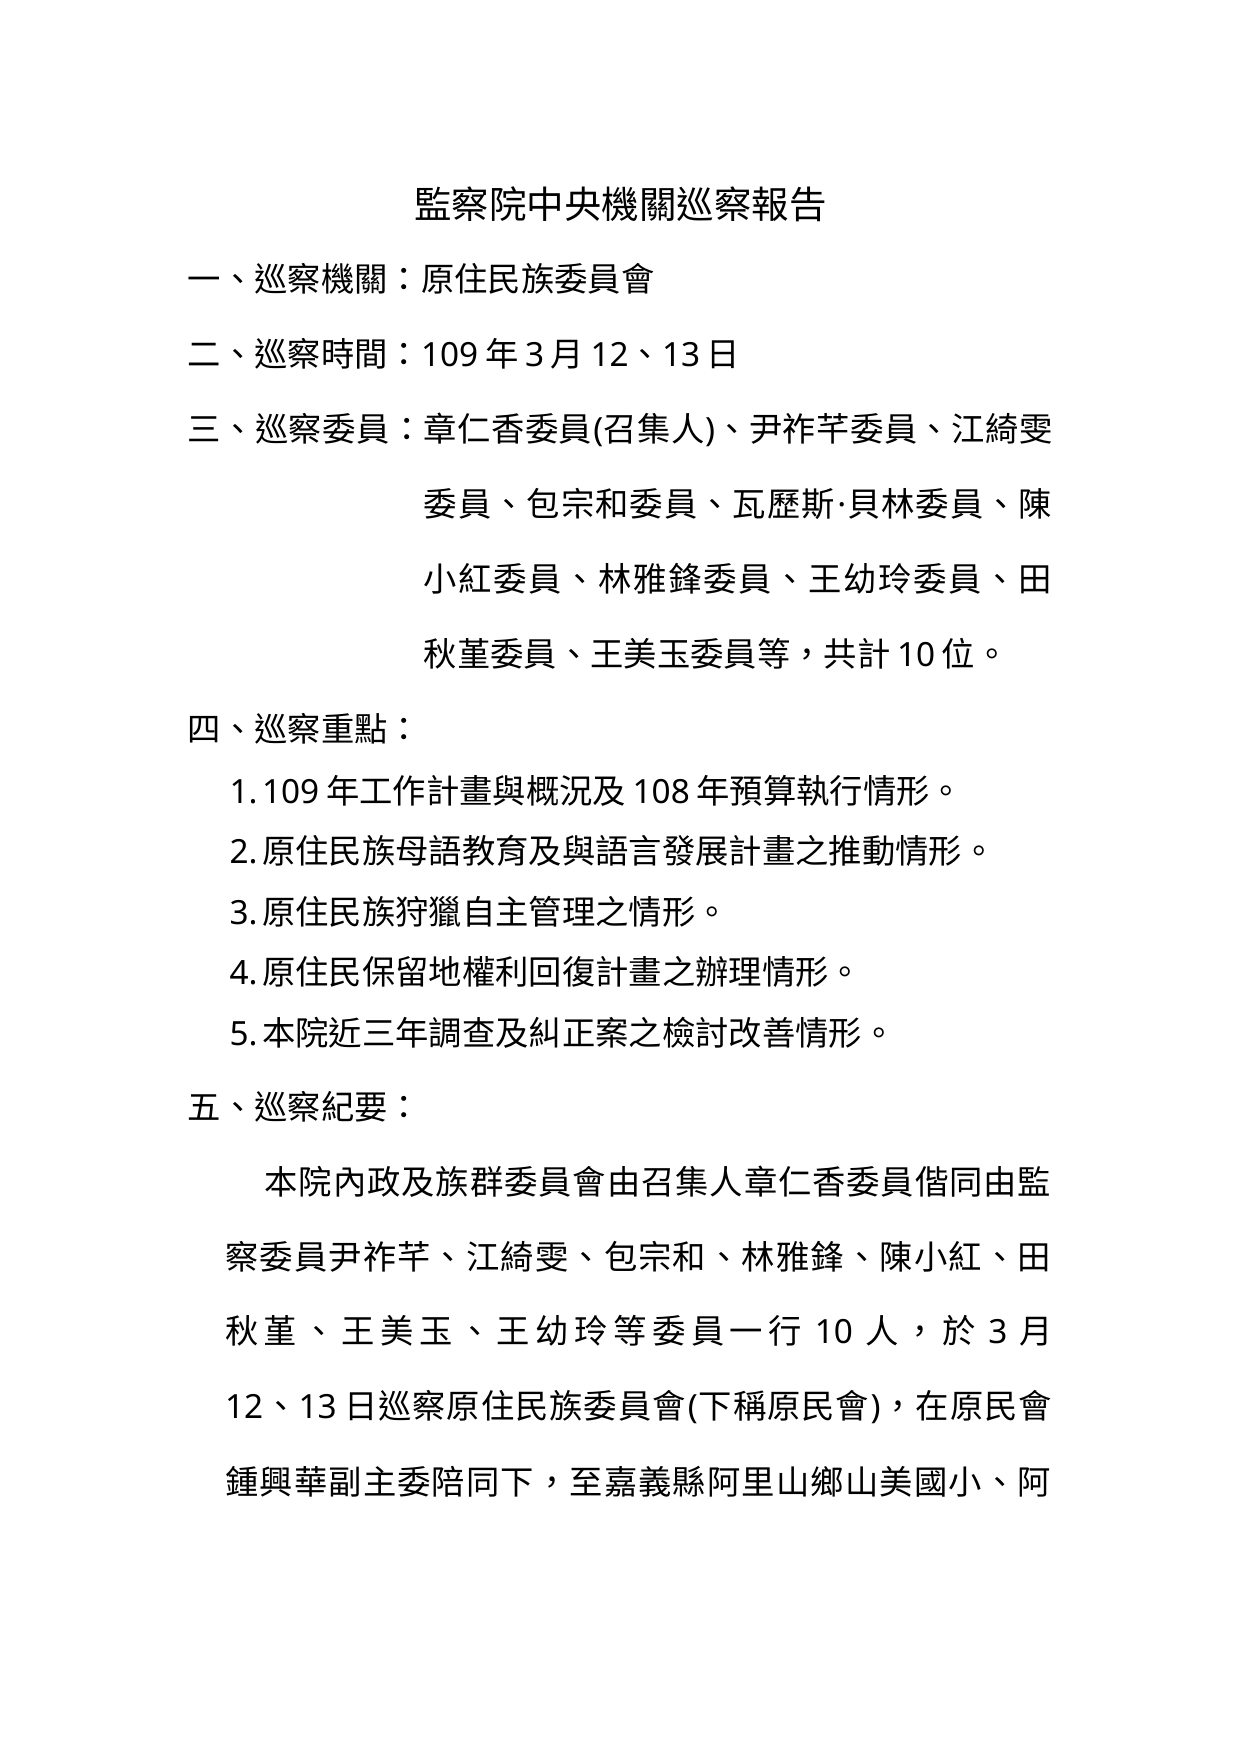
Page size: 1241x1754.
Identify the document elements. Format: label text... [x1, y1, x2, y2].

text 三、巡察委員：章仁香委員(召集人)、尹祚芊委員、江綺雯委員、包宗和委員、瓦歷斯·貝林委員、陳小紅委員、林雅鋒委員、王幼玲委員、田秋堇委員、王美玉委員等，共計10位。 [187, 389, 1053, 689]
text 四、巡察重點： [187, 689, 1053, 764]
text 一、巡察機關：原住民族委員會 [187, 239, 1053, 314]
subtitle 原住民保留地權利回復計畫之辦理情形。 [229, 946, 1053, 994]
text 本院內政及族群委員會由召集人章仁香委員偕同由監察委員尹祚芊、江綺雯、包宗和、林雅鋒、陳小紅、田秋堇、王美玉、王幼玲等委員一行10人，於3月12、13日巡察原住民族委員會(下稱原民會)，在原民會鍾興華副主委陪同下，至嘉義縣阿里山鄉山美國小、阿 [225, 1142, 1053, 1517]
text 五、巡察紀要： [187, 1067, 1053, 1142]
subtitle 原住民族狩獵自主管理之情形。 [229, 886, 1053, 934]
subtitle 109年工作計畫與概況及108年預算執行情形。 [229, 764, 1053, 813]
subtitle 本院近三年調查及糾正案之檢討改善情形。 [229, 1007, 1053, 1055]
subtitle 原住民族母語教育及與語言發展計畫之推動情形。 [229, 825, 1053, 873]
text 監察院中央機關巡察報告 [187, 164, 1053, 239]
text 二、巡察時間：109年3月12、13日 [187, 314, 1053, 389]
